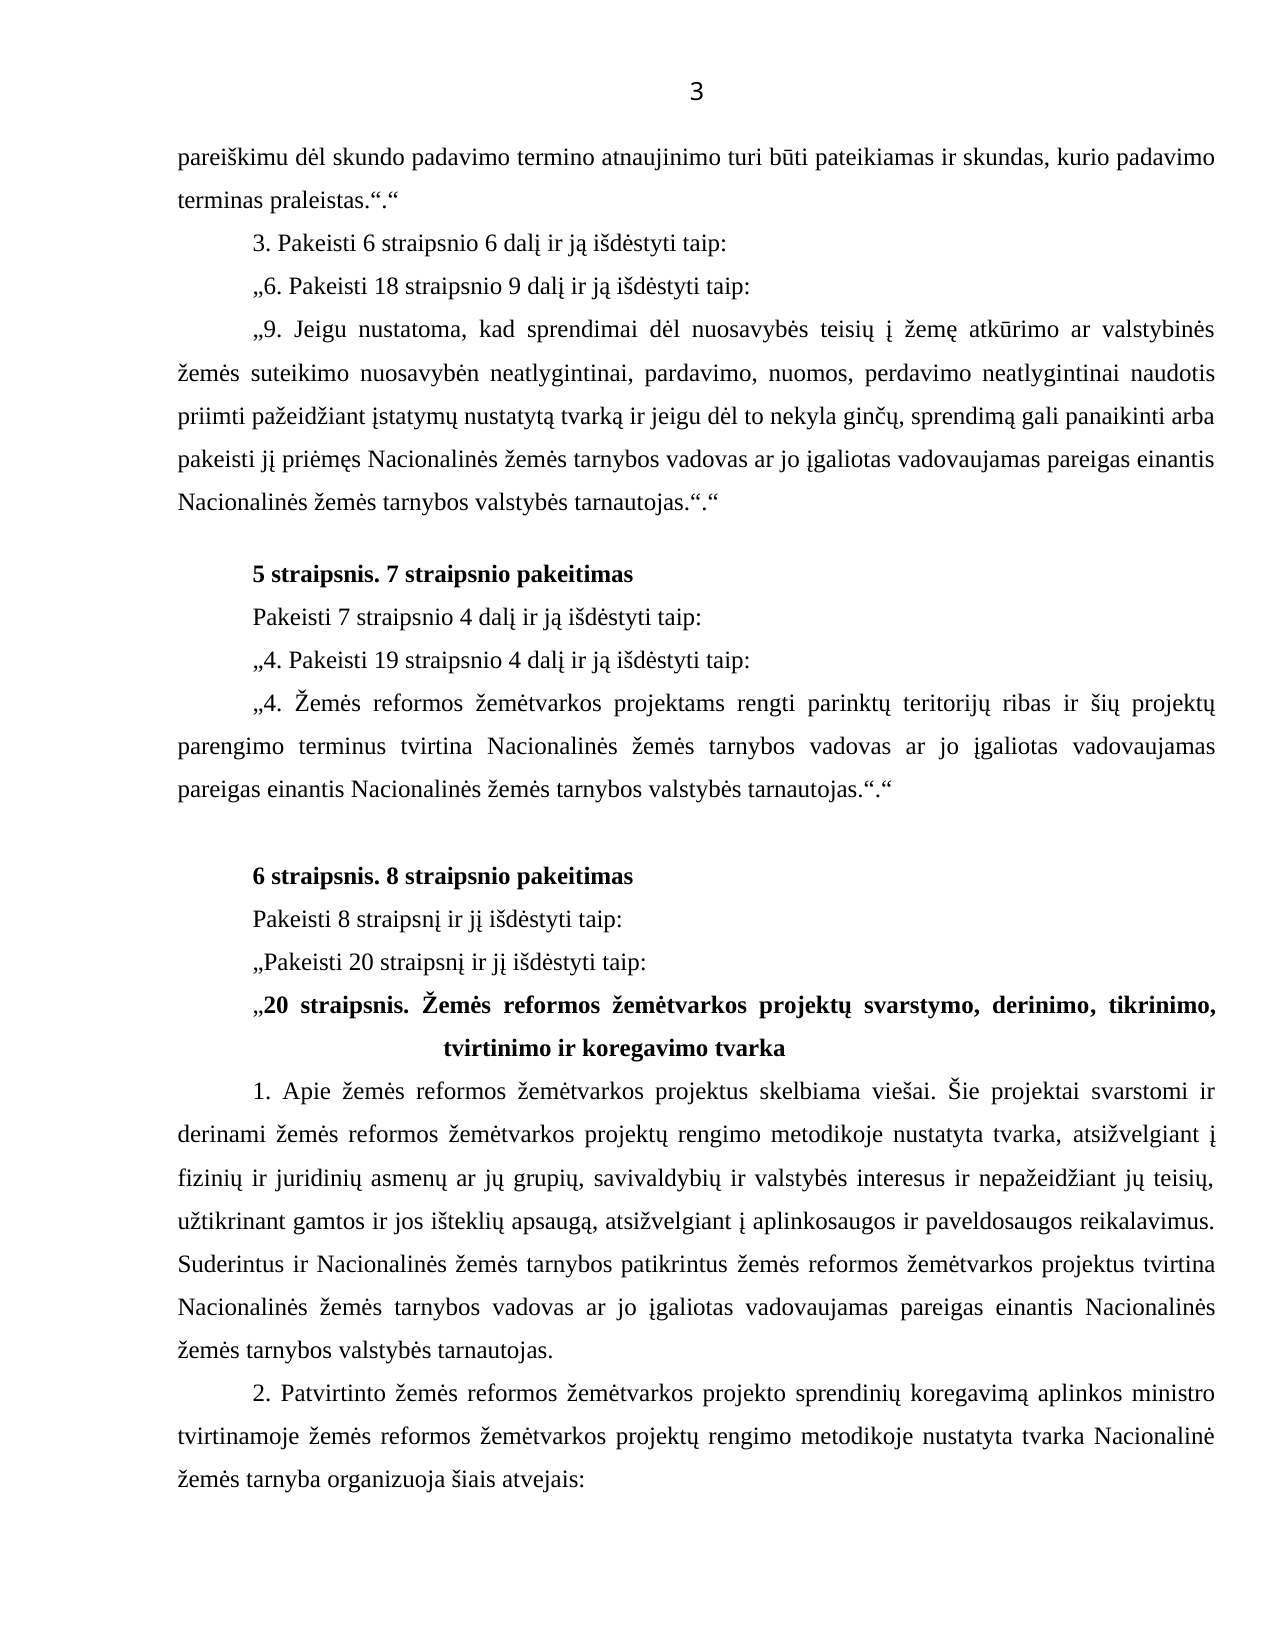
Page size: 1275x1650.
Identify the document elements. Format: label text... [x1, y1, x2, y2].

text „20 straipsnis. Žemės reformos žemėtvarkos projektų svarstymo, derinimo, tikrinimo, tvirtinimo ir koregavimo tvarka [252, 990, 1216, 1062]
text „4. Žemės reformos žemėtvarkos projektams rengti parinktų teritorijų ribas ir šių projektų parengimo terminus tvirtina Nacionalinės žemės tarnybos vadovas ar jo įgaliotas vadovaujamas pareigas einantis Nacionalinės žemės tarnybos valstybės tarnautojas.“.“ [177, 688, 1216, 803]
text 1. Apie žemės reformos žemėtvarkos projektus skelbiama viešai. Šie projektai svarstomi ir derinami žemės reformos žemėtvarkos projektų rengimo metodikoje nustatyta tvarka, atsižvelgiant į fizinių ir juridinių asmenų ar jų grupių, savivaldybių ir valstybės interesus ir nepažeidžiant jų teisių, užtikrinant gamtos ir jos išteklių apsaugą, atsižvelgiant į aplinkosaugos ir paveldosaugos reikalavimus. Suderintus ir Nacionalinės žemės tarnybos patikrintus žemės reformos žemėtvarkos projektus tvirtina Nacionalinės žemės tarnybos vadovas ar jo įgaliotas vadovaujamas pareigas einantis Nacionalinės žemės tarnybos valstybės tarnautojas. [177, 1076, 1216, 1364]
text „6. Pakeisti 18 straipsnio 9 dalį ir ją išdėstyti taip: [177, 271, 1216, 300]
text Pakeisti 8 straipsnį ir jį išdėstyti taip: [177, 904, 1216, 933]
text „4. Pakeisti 19 straipsnio 4 dalį ir ją išdėstyti taip: [177, 645, 1216, 674]
text 3. Pakeisti 6 straipsnio 6 dalį ir ją išdėstyti taip: [177, 228, 1216, 257]
text 2. Patvirtinto žemės reformos žemėtvarkos projekto sprendinių koregavimą aplinkos ministro tvirtinamoje žemės reformos žemėtvarkos projektų rengimo metodikoje nustatyta tvarka Nacionalinė žemės tarnyba organizuoja šiais atvejais: [177, 1378, 1216, 1493]
text „Pakeisti 20 straipsnį ir jį išdėstyti taip: [177, 947, 1216, 976]
text „9. Jeigu nustatoma, kad sprendimai dėl nuosavybės teisių į žemę atkūrimo ar valstybinės žemės suteikimo nuosavybėn neatlygintinai, pardavimo, nuomos, perdavimo neatlygintinai naudotis priimti pažeidžiant įstatymų nustatytą tvarką ir jeigu dėl to nekyla ginčų, sprendimą gali panaikinti arba pakeisti jį priėmęs Nacionalinės žemės tarnybos vadovas ar jo įgaliotas vadovaujamas pareigas einantis Nacionalinės žemės tarnybos valstybės tarnautojas.“.“ [177, 314, 1216, 516]
text Pakeisti 7 straipsnio 4 dalį ir ją išdėstyti taip: [177, 602, 1216, 631]
text 5 straipsnis. 7 straipsnio pakeitimas [177, 559, 1216, 588]
text 6 straipsnis. 8 straipsnio pakeitimas [177, 861, 1216, 889]
text pareiškimu dėl skundo padavimo termino atnaujinimo turi būti pateikiamas ir skundas, kurio padavimo terminas praleistas.“.“ [177, 142, 1216, 214]
